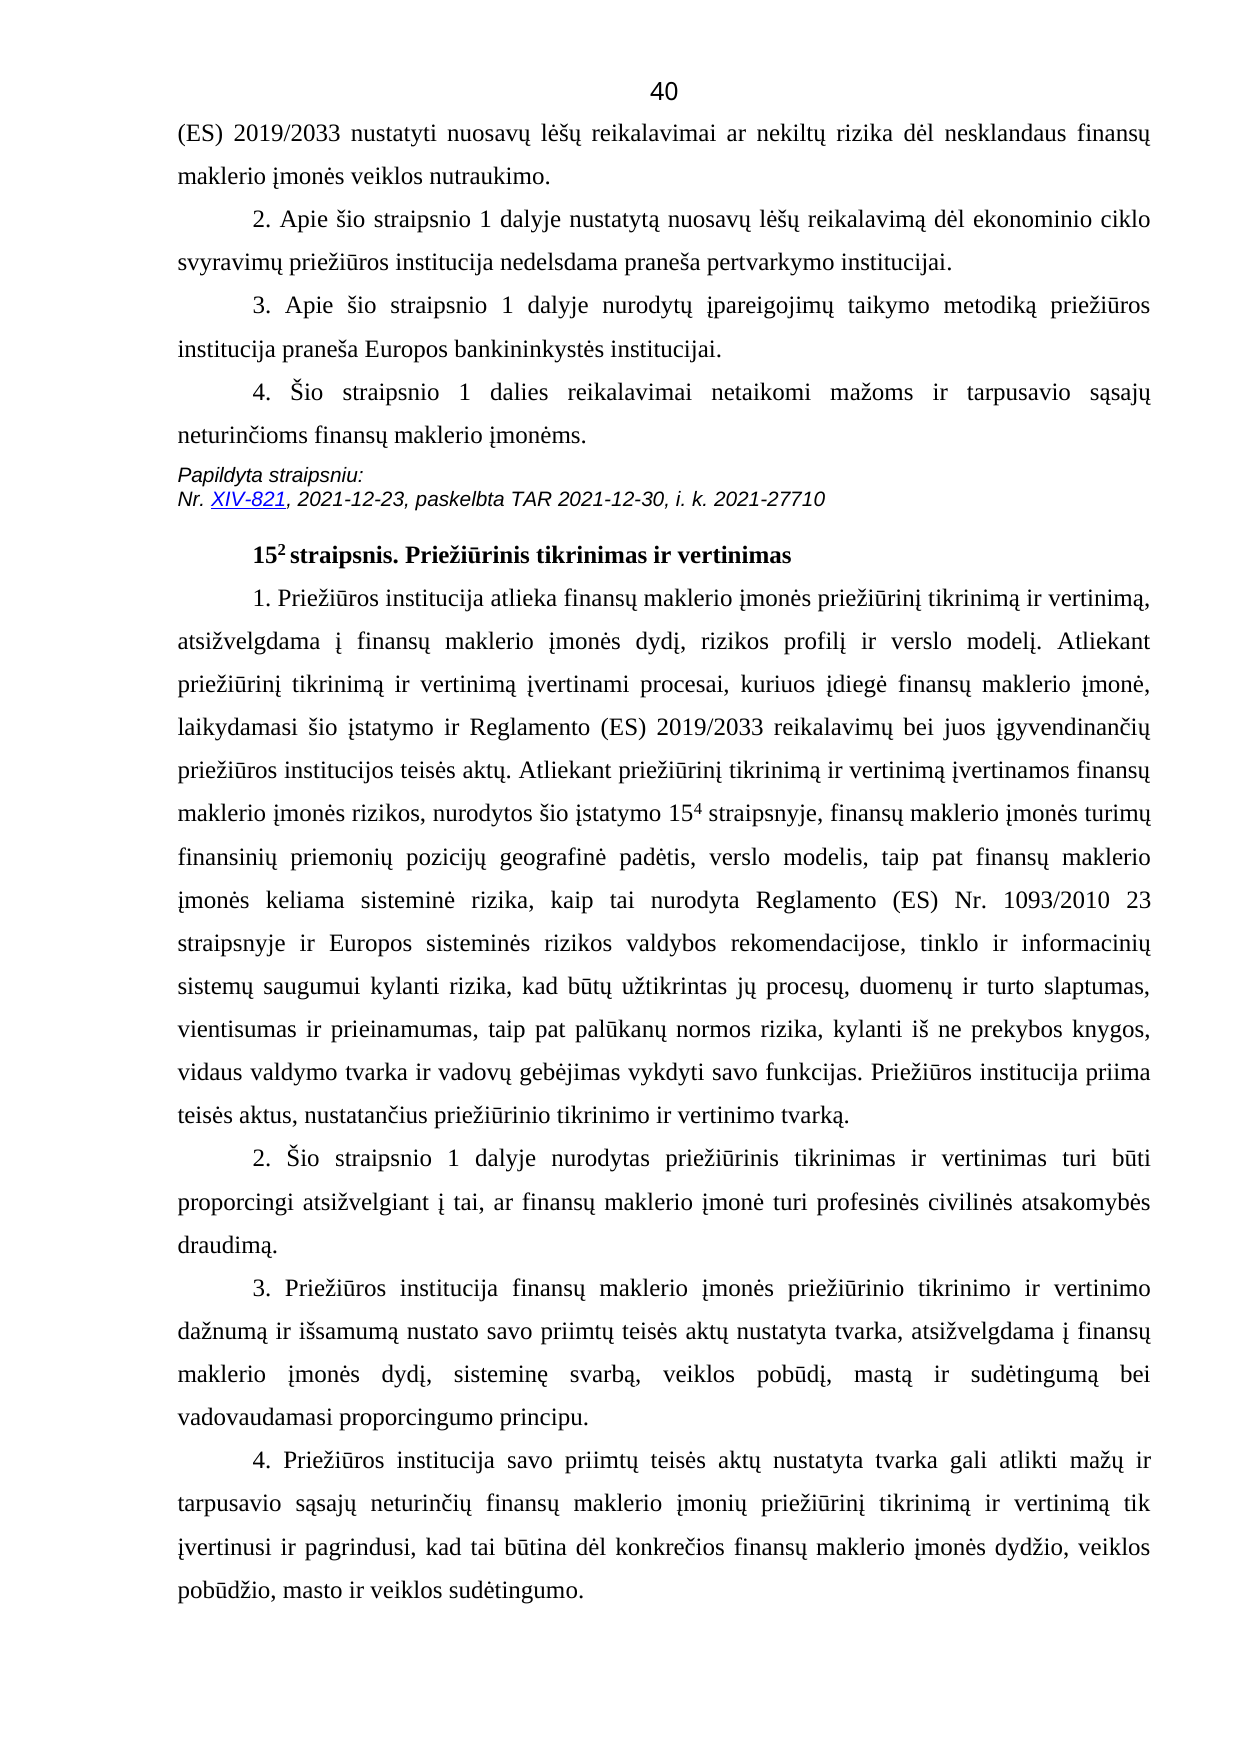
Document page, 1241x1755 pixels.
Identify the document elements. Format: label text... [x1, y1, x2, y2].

text 3. Apie šio straipsnio 1 dalyje nurodytų įpareigojimų taikymo metodiką priežiūros institucija praneša Europos bankininkystės institucijai. [177, 291, 1152, 362]
text 2. Apie šio straipsnio 1 dalyje nustatytą nuosavų lėšų reikalavimą dėl ekonominio ciklo svyravimų priežiūros institucija nedelsdama praneša pertvarkymo institucijai. [177, 204, 1152, 276]
text 152 straipsnis. Priežiūrinis tikrinimas ir vertinimas [177, 540, 1152, 568]
text 2. Šio straipsnio 1 dalyje nurodytas priežiūrinis tikrinimas ir vertinimas turi būti proporcingi atsižvelgiant į tai, ar finansų maklerio įmonė turi profesinės civilinės atsakomybės draudimą. [177, 1143, 1152, 1258]
text 3. Priežiūros institucija finansų maklerio įmonės priežiūrinio tikrinimo ir vertinimo dažnumą ir išsamumą nustato savo priimtų teisės aktų nustatyta tvarka, atsižvelgdama į finansų maklerio įmonės dydį, sisteminę svarbą, veiklos pobūdį, mastą ir sudėtingumą bei vadovaudamasi proporcingumo principu. [177, 1273, 1152, 1431]
text Papildyta straipsniu: [177, 463, 1152, 487]
text 4. Šio straipsnio 1 dalies reikalavimai netaikomi mažoms ir tarpusavio sąsajų neturinčioms finansų maklerio įmonėms. [177, 377, 1152, 449]
text (ES) 2019/2033 nustatyti nuosavų lėšų reikalavimai ar nekiltų rizika dėl nesklandaus finansų maklerio įmonės veiklos nutraukimo. [177, 118, 1152, 190]
text 4. Priežiūros institucija savo priimtų teisės aktų nustatyta tvarka gali atlikti mažų ir tarpusavio sąsajų neturinčių finansų maklerio įmonių priežiūrinį tikrinimą ir vertinimą tik įvertinusi ir pagrindusi, kad tai būtina dėl konkrečios finansų maklerio įmonės dydžio, veiklos pobūdžio, masto ir veiklos sudėtingumo. [177, 1445, 1152, 1603]
text 1. Priežiūros institucija atlieka finansų maklerio įmonės priežiūrinį tikrinimą ir vertinimą, atsižvelgdama į finansų maklerio įmonės dydį, rizikos profilį ir verslo modelį. Atliekant priežiūrinį tikrinimą ir vertinimą įvertinami procesai, kuriuos įdiegė finansų maklerio įmonė, laikydamasi šio įstatymo ir Reglamento (ES) 2019/2033 reikalavimų bei juos įgyvendinančių priežiūros institucijos teisės aktų. Atliekant priežiūrinį tikrinimą ir vertinimą įvertinamos finansų maklerio įmonės rizikos, nurodytos šio įstatymo 154 straipsnyje, finansų maklerio įmonės turimų finansinių priemonių pozicijų geografinė padėtis, verslo modelis, taip pat finansų maklerio įmonės keliama sisteminė rizika, kaip tai nurodyta Reglamento (ES) Nr. 1093/2010 23 straipsnyje ir Europos sisteminės rizikos valdybos rekomendacijose, tinklo ir informacinių sistemų saugumui kylanti rizika, kad būtų užtikrintas jų procesų, duomenų ir turto slaptumas, vientisumas ir prieinamumas, taip pat palūkanų normos rizika, kylanti iš ne prekybos knygos, vidaus valdymo tvarka ir vadovų gebėjimas vykdyti savo funkcijas. Priežiūros institucija priima teisės aktus, nustatančius priežiūrinio tikrinimo ir vertinimo tvarką. [177, 583, 1152, 1129]
text Nr. XIV-821, 2021-12-23, paskelbta TAR 2021-12-30, i. k. 2021-27710 [177, 487, 1152, 511]
